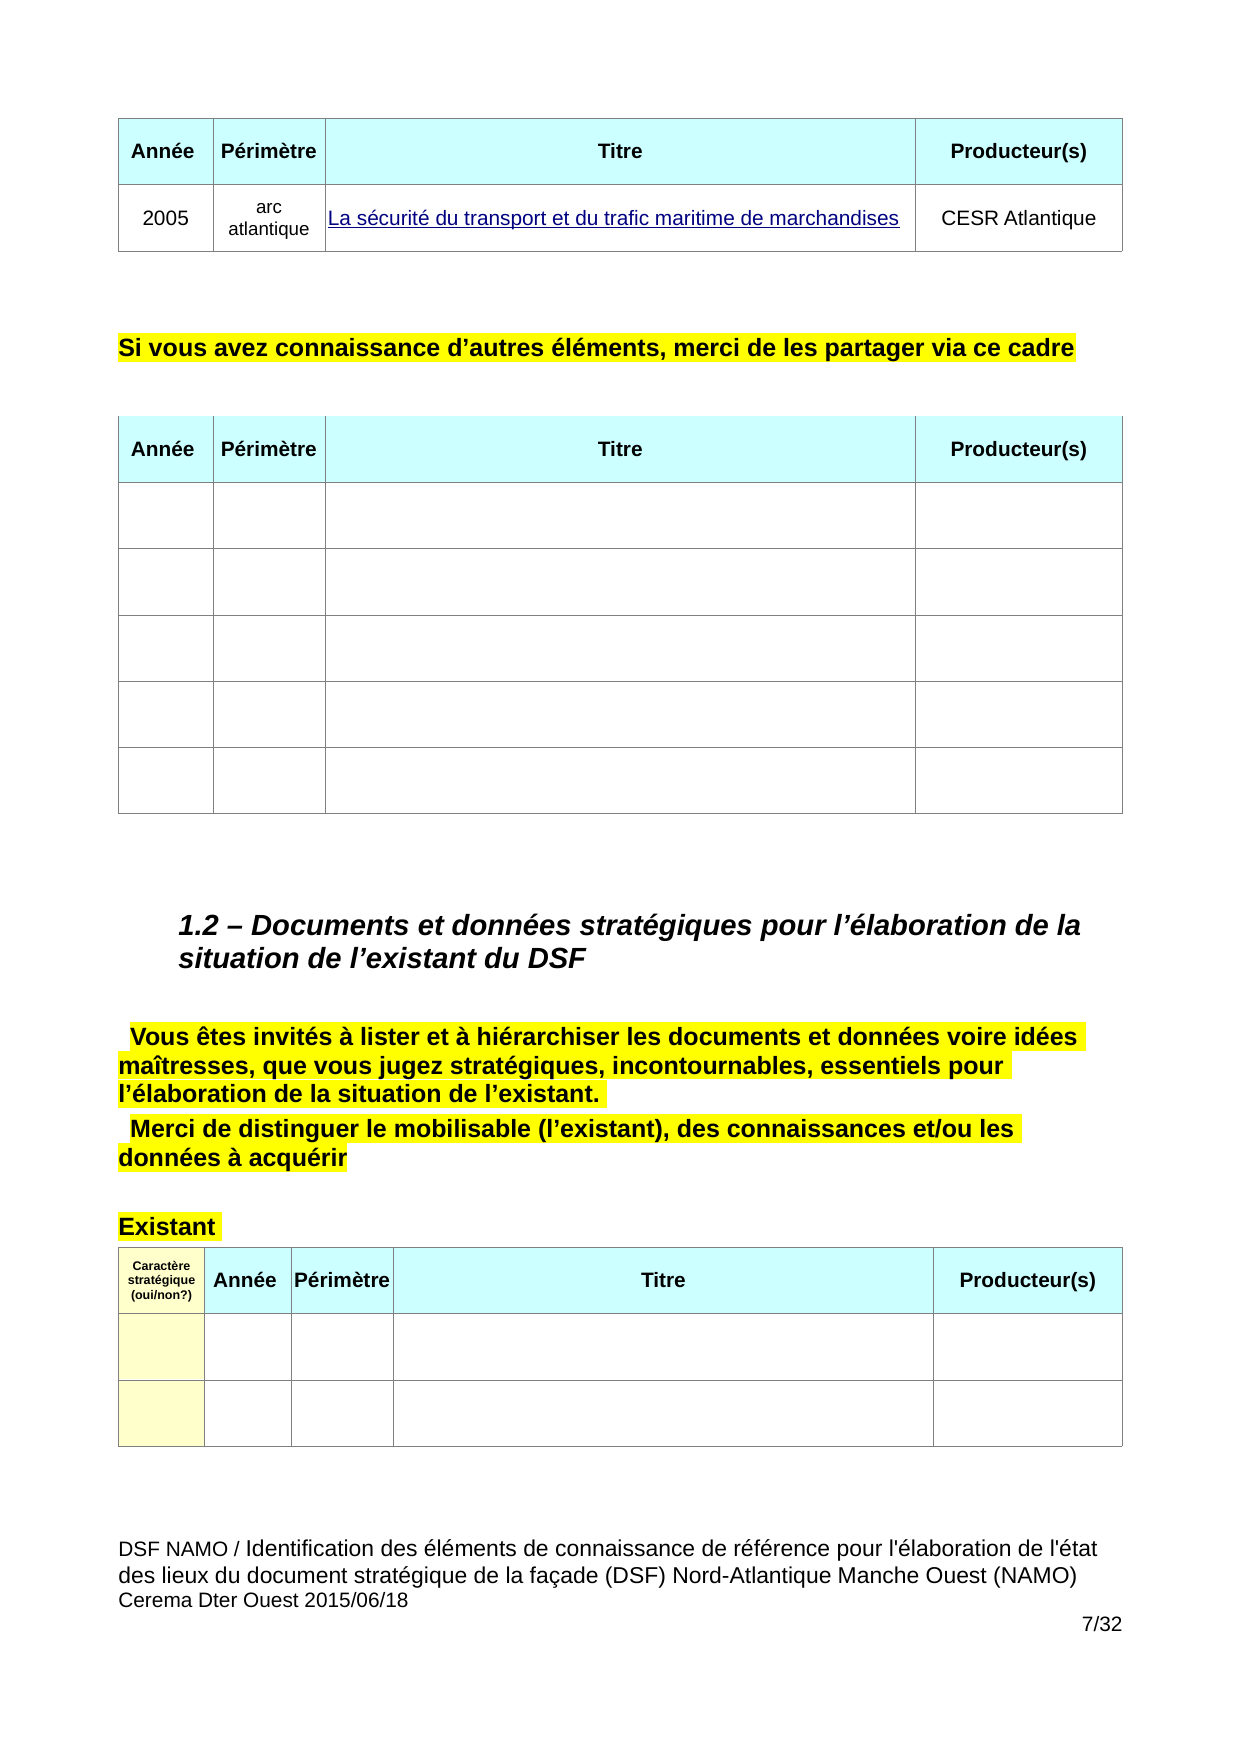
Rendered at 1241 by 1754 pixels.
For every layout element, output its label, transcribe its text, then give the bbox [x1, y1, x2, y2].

table_cell [292, 1381, 393, 1446]
table_cell [119, 483, 213, 548]
table_cell [119, 748, 213, 813]
table_cell [119, 549, 213, 614]
table_cell [916, 748, 1122, 813]
table_cell [326, 483, 915, 548]
table_cell CESR Atlantique [916, 185, 1122, 251]
text Merci de distinguer le mobilisable (l’existant), des connaissances et/ou les données à acquérir [118, 1114, 1122, 1172]
table_cell [119, 1381, 204, 1446]
table_cell [214, 616, 325, 681]
table_cell [326, 682, 915, 747]
table_header Titre [326, 416, 915, 482]
table_header Périmètre [292, 1248, 393, 1313]
table_cell [934, 1381, 1122, 1446]
text Vous êtes invités à lister et à hiérarchiser les documents et données voire idées maîtresses, que vous jugez stratégiques, incontournables, essentiels pour l’élaboration de la situation de l’existant. [118, 1022, 1122, 1108]
table_header Titre [326, 119, 915, 184]
table_header Caractère stratégique (oui/non?) [119, 1248, 204, 1313]
table_cell [119, 682, 213, 747]
table_cell [394, 1314, 933, 1379]
table_cell [916, 483, 1122, 548]
table_cell arc atlantique [214, 185, 325, 251]
table_cell [214, 682, 325, 747]
table_cell [119, 1314, 204, 1379]
table_cell [214, 748, 325, 813]
table_header Année [119, 119, 213, 184]
table_cell [205, 1314, 291, 1379]
table_cell [214, 549, 325, 614]
table_cell [214, 483, 325, 548]
table_header Périmètre [214, 119, 325, 184]
table_cell 2005 [119, 185, 213, 251]
text Si vous avez connaissance d’autres éléments, merci de les partager via ce cadre [118, 333, 1122, 362]
table_header Année [119, 416, 213, 482]
table_cell [916, 549, 1122, 614]
table_header Producteur(s) [934, 1248, 1122, 1313]
table_cell La sécurité du transport et du trafic maritime de marchandises [326, 185, 915, 251]
table_cell [916, 682, 1122, 747]
table_cell [326, 616, 915, 681]
table_header Titre [394, 1248, 933, 1313]
table_cell [119, 616, 213, 681]
table_header Périmètre [214, 416, 325, 482]
table_cell [326, 549, 915, 614]
table_cell [916, 616, 1122, 681]
table_cell [205, 1381, 291, 1446]
table_header Producteur(s) [916, 416, 1122, 482]
table_cell [934, 1314, 1122, 1379]
text Existant [118, 1212, 1122, 1241]
table_cell [326, 748, 915, 813]
table_header Producteur(s) [916, 119, 1122, 184]
table_cell [292, 1314, 393, 1379]
subtitle 1.2 – Documents et données stratégiques pour l’élaboration de la situation de l’existant du DSF [118, 908, 1122, 975]
table_cell [394, 1381, 933, 1446]
table_header Année [205, 1248, 291, 1313]
